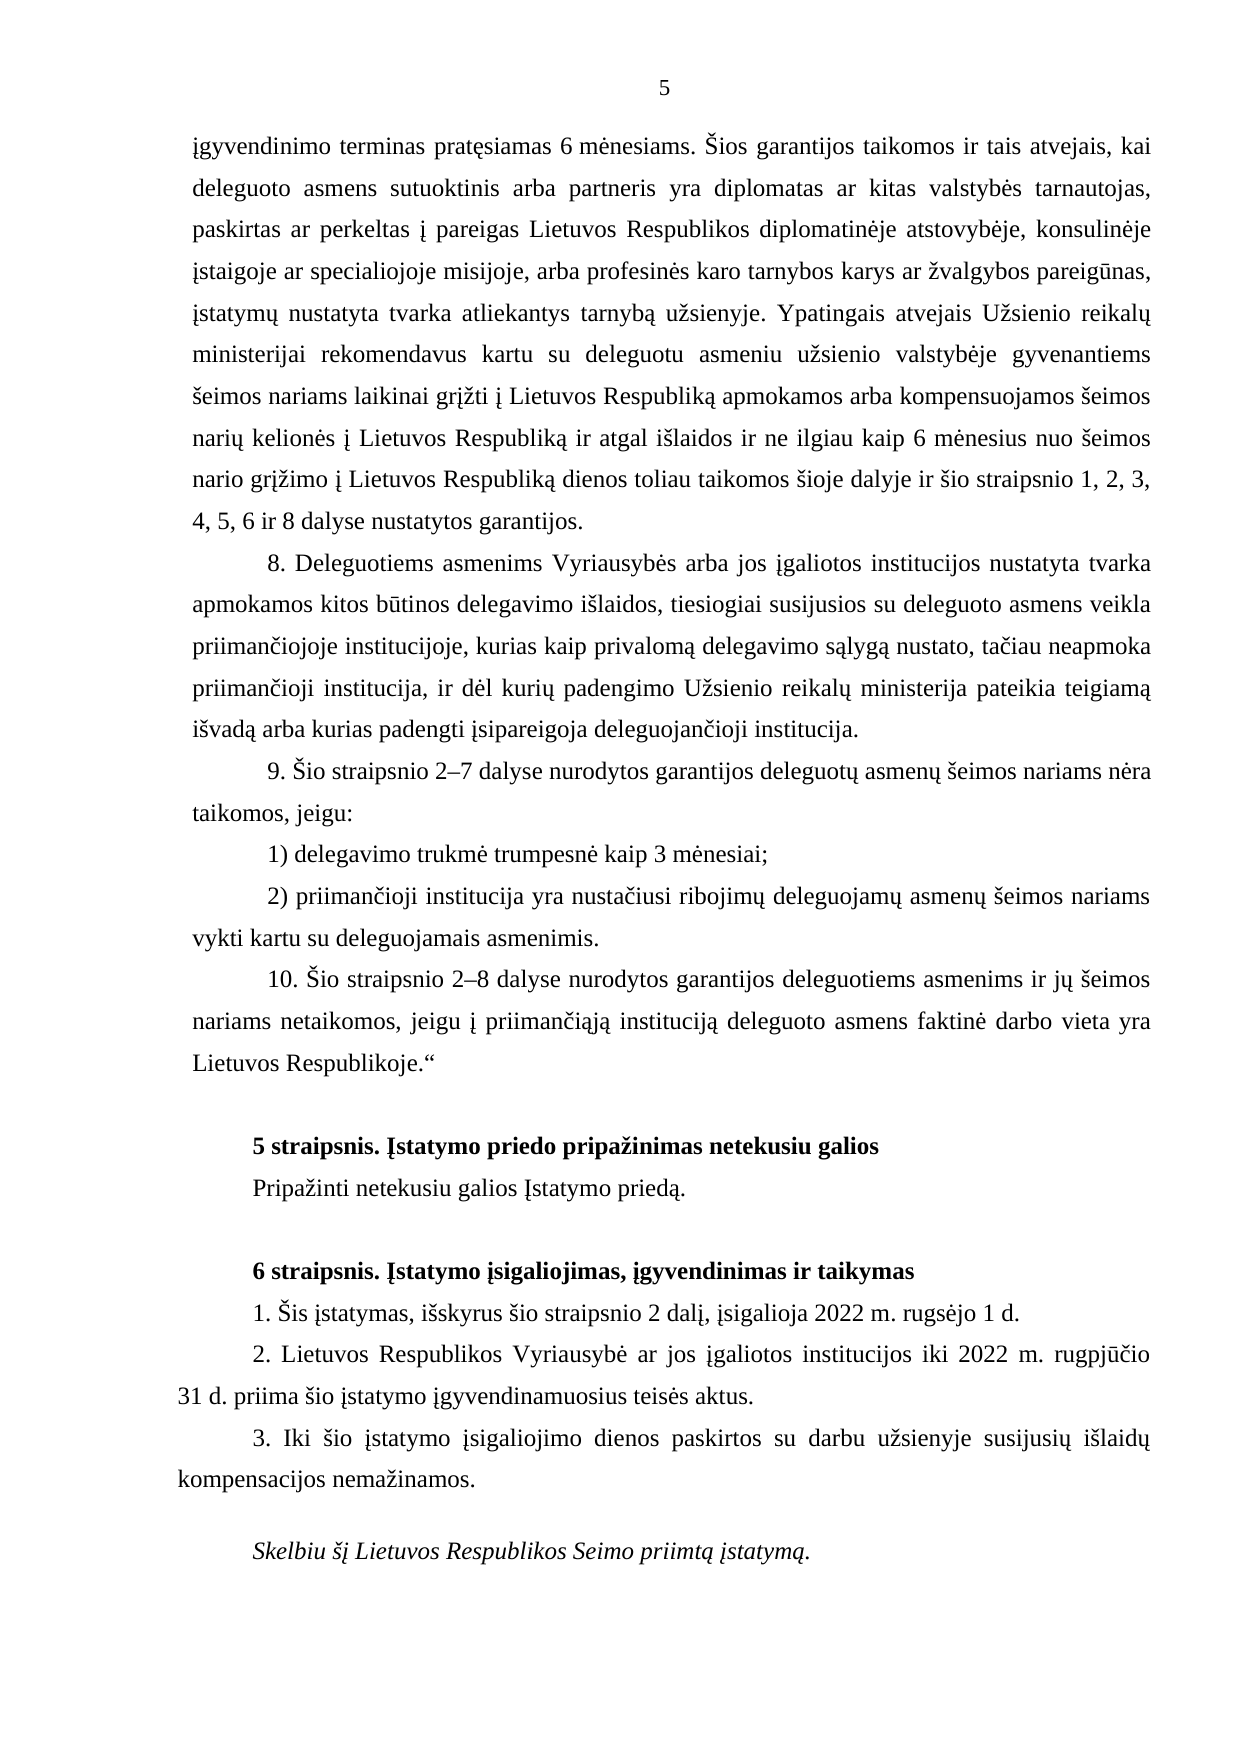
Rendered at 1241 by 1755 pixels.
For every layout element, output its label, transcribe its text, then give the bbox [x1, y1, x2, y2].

text 3. Iki šio įstatymo įsigaliojimo dienos paskirtos su darbu užsienyje susijusių išlaidų kompensacijos nemažinamos. [177, 1410, 1152, 1493]
text įgyvendinimo terminas pratęsiamas 6 mėnesiams. Šios garantijos taikomos ir tais atvejais, kai deleguoto asmens sutuoktinis arba partneris yra diplomatas ar kitas valstybės tarnautojas, paskirtas ar perkeltas į pareigas Lietuvos Respublikos diplomatinėje atstovybėje, konsulinėje įstaigoje ar specialiojoje misijoje, arba profesinės karo tarnybos karys ar žvalgybos pareigūnas, įstatymų nustatyta tvarka atliekantys tarnybą užsienyje. Ypatingais atvejais Užsienio reikalų ministerijai rekomendavus kartu su deleguotu asmeniu užsienio valstybėje gyvenantiems šeimos nariams laikinai grįžti į Lietuvos Respubliką apmokamos arba kompensuojamos šeimos narių kelionės į Lietuvos Respubliką ir atgal išlaidos ir ne ilgiau kaip 6 mėnesius nuo šeimos nario grįžimo į Lietuvos Respubliką dienos toliau taikomos šioje dalyje ir šio straipsnio 1, 2, 3, 4, 5, 6 ir 8 dalyse nustatytos garantijos. [192, 118, 1152, 535]
text 6 straipsnis. Įstatymo įsigaliojimas, įgyvendinimas ir taikymas [177, 1243, 1152, 1285]
text Skelbiu šį Lietuvos Respublikos Seimo priimtą įstatymą. [177, 1536, 1152, 1565]
text 5 straipsnis. Įstatymo priedo pripažinimas netekusiu galios [177, 1118, 1152, 1160]
text 2. Lietuvos Respublikos Vyriausybė ar jos įgaliotos institucijos iki 2022 m. rugpjūčio 31 d. priima šio įstatymo įgyvendinamuosius teisės aktus. [177, 1326, 1152, 1410]
text 1. Šis įstatymas, išskyrus šio straipsnio 2 dalį, įsigalioja 2022 m. rugsėjo 1 d. [177, 1285, 1152, 1326]
text Pripažinti netekusiu galios Įstatymo priedą. [177, 1160, 1152, 1201]
text 1) delegavimo trukmė trumpesnė kaip 3 mėnesiai; [192, 826, 1152, 868]
text 9. Šio straipsnio 2–7 dalyse nurodytos garantijos deleguotų asmenų šeimos nariams nėra taikomos, jeigu: [192, 743, 1152, 826]
text 2) priimančioji institucija yra nustačiusi ribojimų deleguojamų asmenų šeimos nariams vykti kartu su deleguojamais asmenimis. [192, 868, 1152, 951]
text 8. Deleguotiems asmenims Vyriausybės arba jos įgaliotos institucijos nustatyta tvarka apmokamos kitos būtinos delegavimo išlaidos, tiesiogiai susijusios su deleguoto asmens veikla priimančiojoje institucijoje, kurias kaip privalomą delegavimo sąlygą nustato, tačiau neapmoka priimančioji institucija, ir dėl kurių padengimo Užsienio reikalų ministerija pateikia teigiamą išvadą arba kurias padengti įsipareigoja deleguojančioji institucija. [192, 535, 1152, 743]
text 10. Šio straipsnio 2–8 dalyse nurodytos garantijos deleguotiems asmenims ir jų šeimos nariams netaikomos, jeigu į priimančiąją instituciją deleguoto asmens faktinė darbo vieta yra Lietuvos Respublikoje.“ [192, 951, 1152, 1076]
